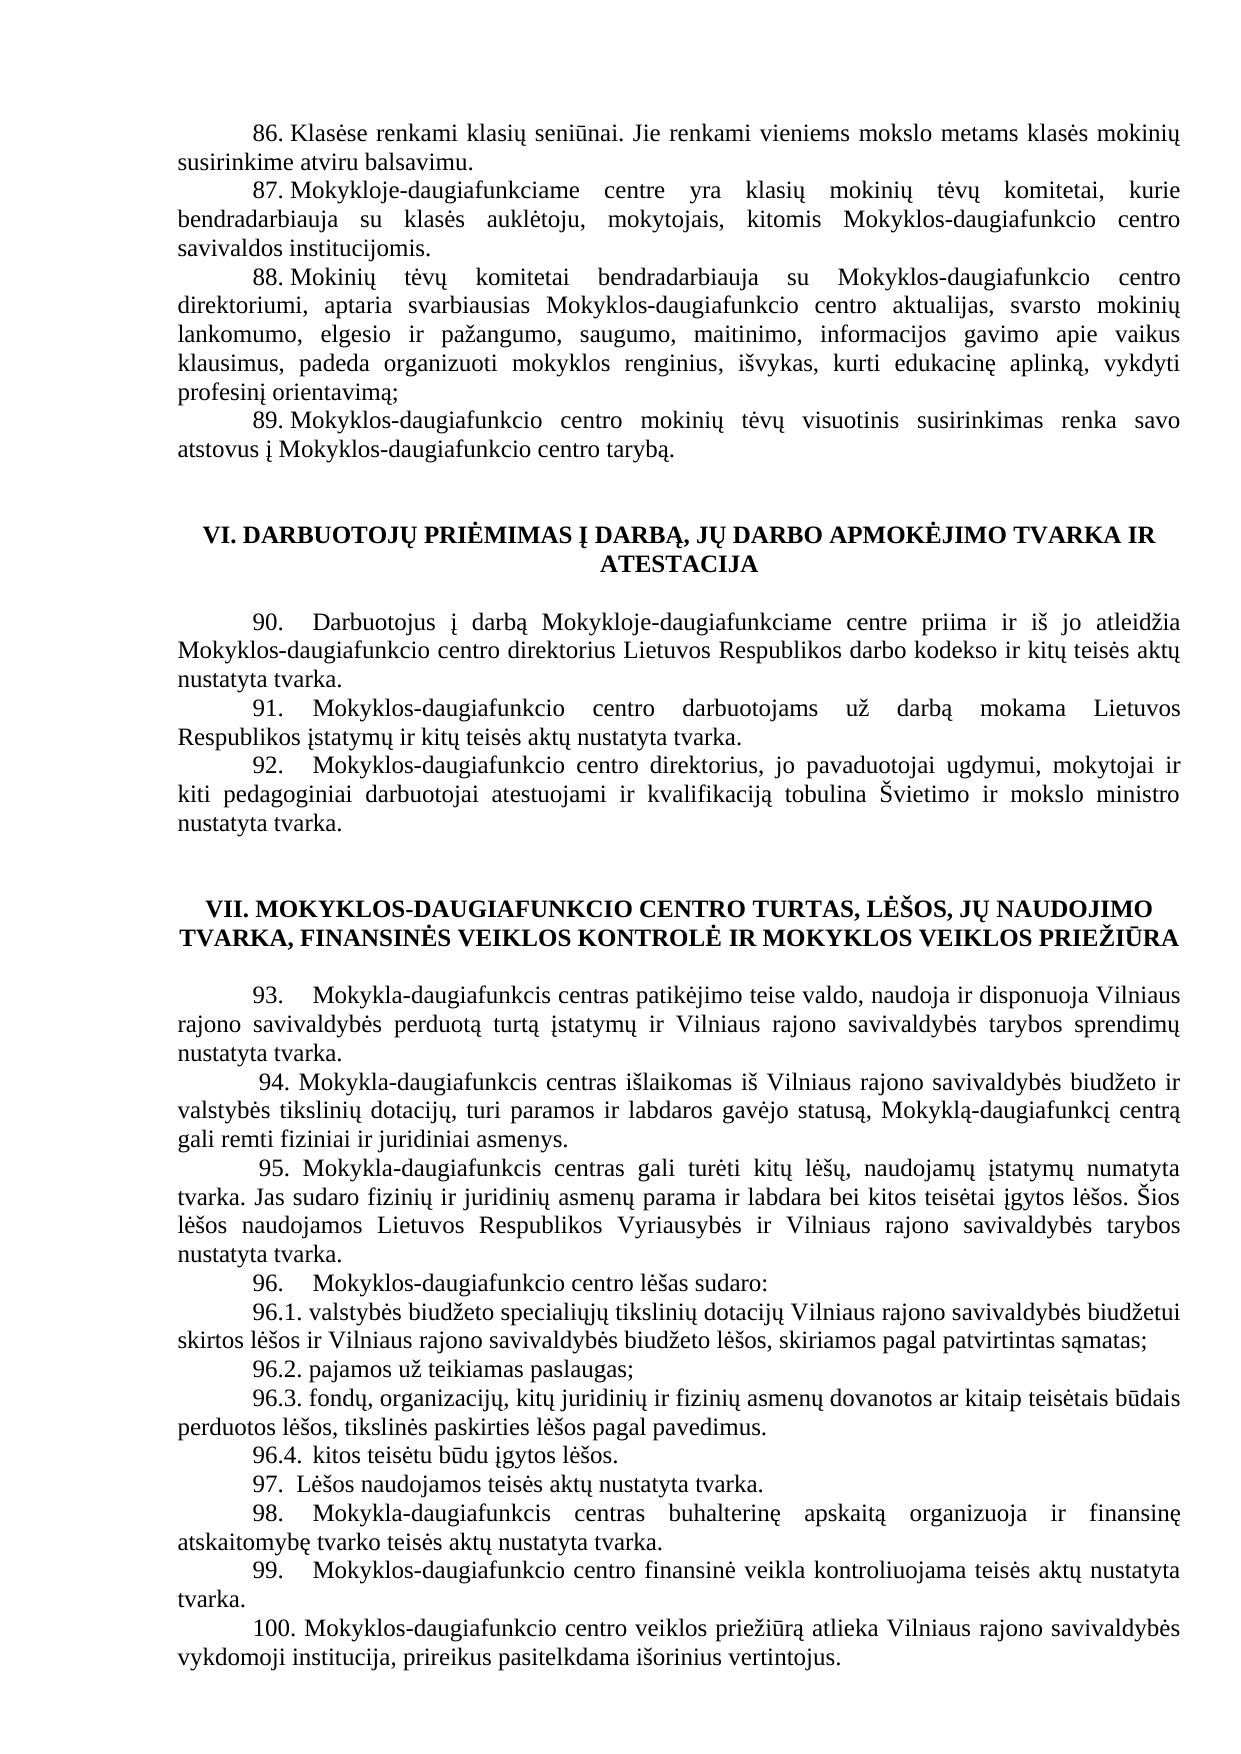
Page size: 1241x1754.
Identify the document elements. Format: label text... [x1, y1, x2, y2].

text 97. Lėšos naudojamos teisės aktų nustatyta tvarka. [177, 1469, 1181, 1498]
text 89. Mokyklos-daugiafunkcio centro mokinių tėvų visuotinis susirinkimas renka savo atstovus į Mokyklos-daugiafunkcio centro tarybą. [177, 406, 1181, 463]
text 94. Mokykla-daugiafunkcis centras išlaikomas iš Vilniaus rajono savivaldybės biudžeto ir valstybės tikslinių dotacijų, turi paramos ir labdaros gavėjo statusą, Mokyklą-daugiafunkcį centrą gali remti fiziniai ir juridiniai asmenys. [177, 1067, 1181, 1153]
text 90. Darbuotojus į darbą Mokykloje-daugiafunkciame centre priima ir iš jo atleidžia Mokyklos-daugiafunkcio centro direktorius Lietuvos Respublikos darbo kodekso ir kitų teisės aktų nustatyta tvarka. [177, 607, 1181, 693]
text 87. Mokykloje-daugiafunkciame centre yra klasių mokinių tėvų komitetai, kurie bendradarbiauja su klasės auklėtoju, mokytojais, kitomis Mokyklos-daugiafunkcio centro savivaldos institucijomis. [177, 176, 1181, 262]
text 93. Mokykla-daugiafunkcis centras patikėjimo teise valdo, naudoja ir disponuoja Vilniaus rajono savivaldybės perduotą turtą įstatymų ir Vilniaus rajono savivaldybės tarybos sprendimų nustatyta tvarka. [177, 981, 1181, 1067]
text VII. Mokyklos-daugiafunkcio centro TURTAS, LĖŠOS, JŲ NAUDOJIMO TVARKA, FINANSINĖS VEIKLOS KONTROLĖ IR MOKYKLOS VEIKLOS PRIEŽIŪRA [177, 894, 1181, 952]
text VI. DARBUOTOJŲ PRIĖMIMAS Į DARBĄ, JŲ DARBO APMOKĖJIMO TVARKA IR ATESTACIJA [177, 521, 1181, 578]
text 100. Mokyklos-daugiafunkcio centro veiklos priežiūrą atlieka Vilniaus rajono savivaldybės vykdomoji institucija, prireikus pasitelkdama išorinius vertintojus. [177, 1613, 1181, 1671]
text 91. Mokyklos-daugiafunkcio centro darbuotojams už darbą mokama Lietuvos Respublikos įstatymų ir kitų teisės aktų nustatyta tvarka. [177, 693, 1181, 751]
text 96.2. pajamos už teikiamas paslaugas; [177, 1354, 1181, 1383]
text 92. Mokyklos-daugiafunkcio centro direktorius, jo pavaduotojai ugdymui, mokytojai ir kiti pedagoginiai darbuotojai atestuojami ir kvalifikaciją tobulina Švietimo ir mokslo ministro nustatyta tvarka. [177, 751, 1181, 837]
text 86. Klasėse renkami klasių seniūnai. Jie renkami vieniems mokslo metams klasės mokinių susirinkime atviru balsavimu. [177, 118, 1181, 176]
text 96.3. fondų, organizacijų, kitų juridinių ir fizinių asmenų dovanotos ar kitaip teisėtais būdais perduotos lėšos, tikslinės paskirties lėšos pagal pavedimus. [177, 1383, 1181, 1441]
text 98. Mokykla-daugiafunkcis centras buhalterinę apskaitą organizuoja ir finansinę atskaitomybę tvarko teisės aktų nustatyta tvarka. [177, 1498, 1181, 1556]
text 88. Mokinių tėvų komitetai bendradarbiauja su Mokyklos-daugiafunkcio centro direktoriumi, aptaria svarbiausias Mokyklos-daugiafunkcio centro aktualijas, svarsto mokinių lankomumo, elgesio ir pažangumo, saugumo, maitinimo, informacijos gavimo apie vaikus klausimus, padeda organizuoti mokyklos renginius, išvykas, kurti edukacinę aplinką, vykdyti profesinį orientavimą; [177, 262, 1181, 406]
text 96. Mokyklos-daugiafunkcio centro lėšas sudaro: [177, 1268, 1181, 1297]
text 96.4. kitos teisėtu būdu įgytos lėšos. [177, 1441, 1181, 1469]
text 96.1. valstybės biudžeto specialiųjų tikslinių dotacijų Vilniaus rajono savivaldybės biudžetui skirtos lėšos ir Vilniaus rajono savivaldybės biudžeto lėšos, skiriamos pagal patvirtintas sąmatas; [177, 1297, 1181, 1354]
text 95. Mokykla-daugiafunkcis centras gali turėti kitų lėšų, naudojamų įstatymų numatyta tvarka. Jas sudaro fizinių ir juridinių asmenų parama ir labdara bei kitos teisėtai įgytos lėšos. Šios lėšos naudojamos Lietuvos Respublikos Vyriausybės ir Vilniaus rajono savivaldybės tarybos nustatyta tvarka. [177, 1153, 1181, 1268]
text 99. Mokyklos-daugiafunkcio centro finansinė veikla kontroliuojama teisės aktų nustatyta tvarka. [177, 1556, 1181, 1613]
